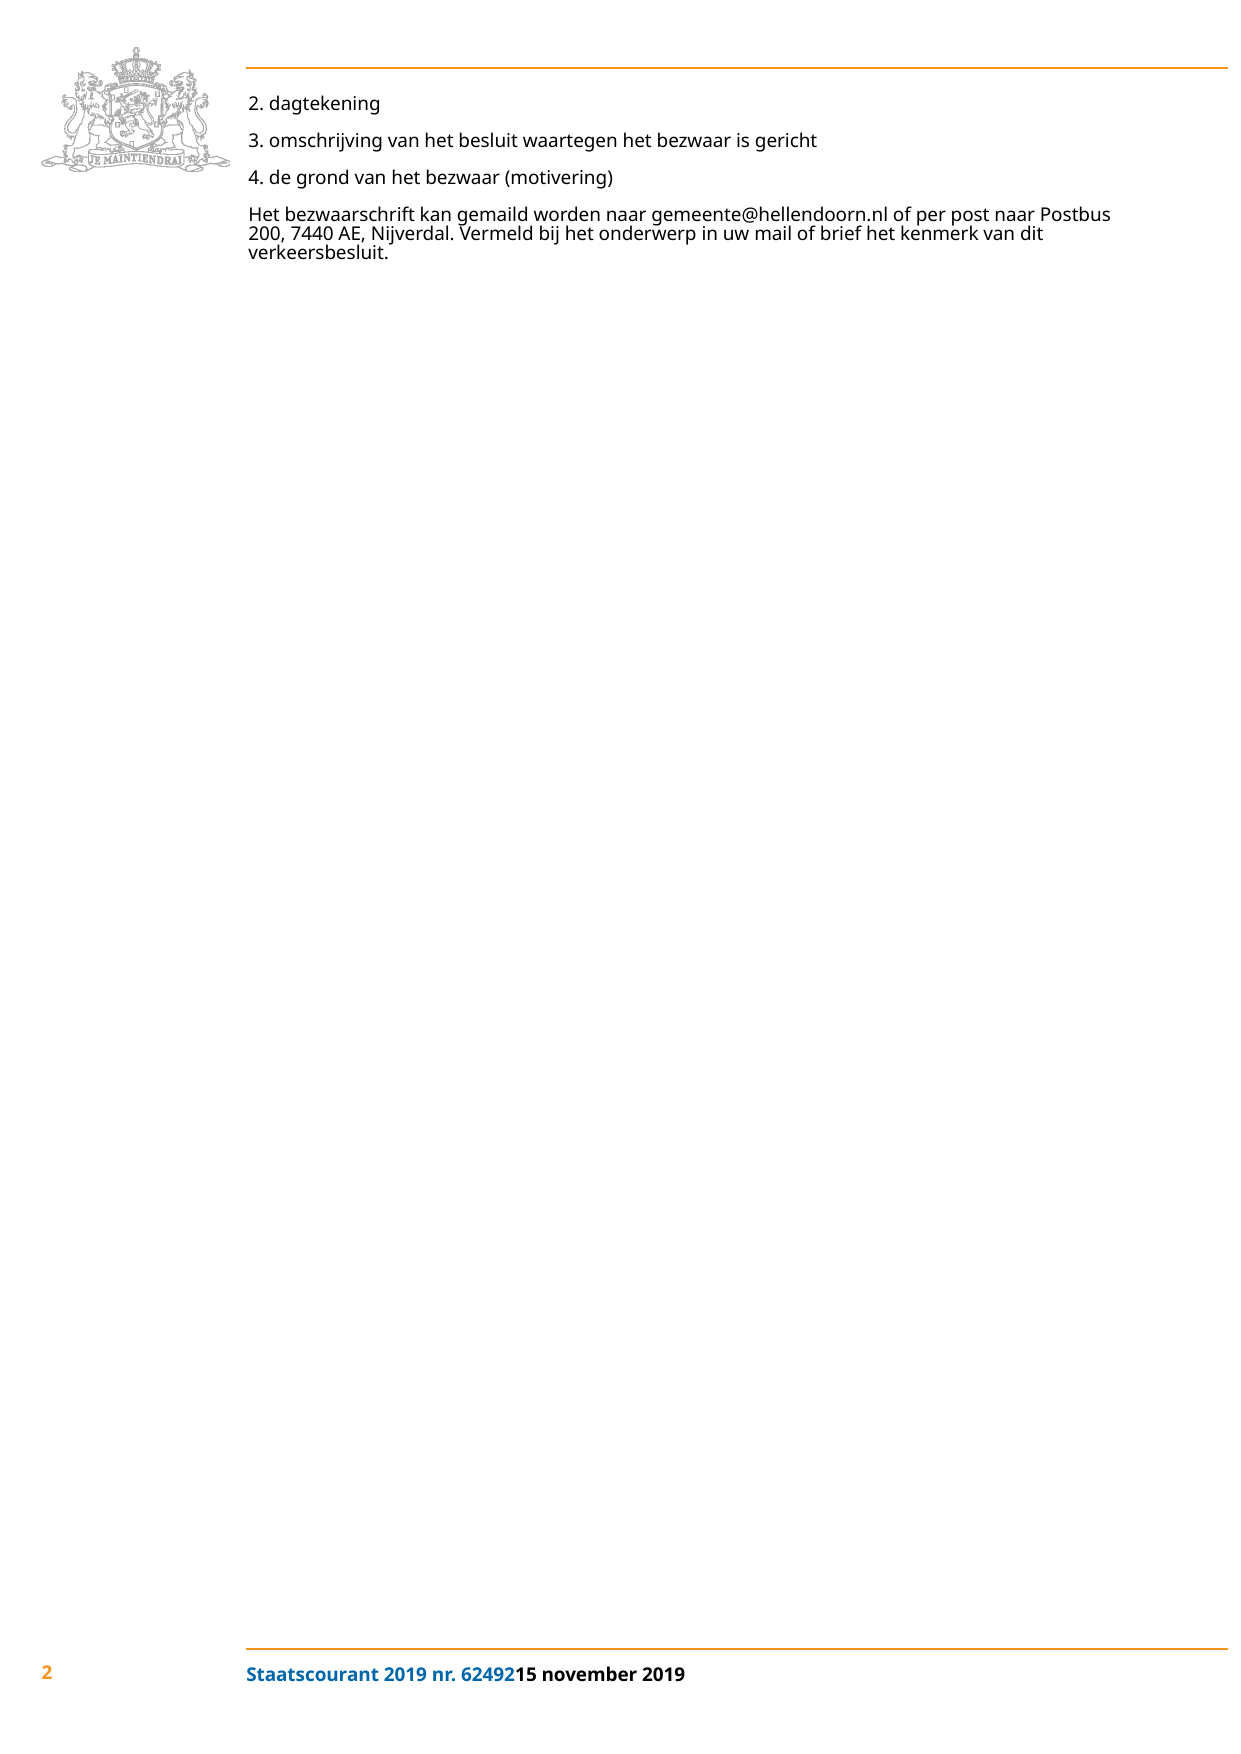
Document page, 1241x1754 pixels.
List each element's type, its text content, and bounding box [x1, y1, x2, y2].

text 2. dagtekening [248, 95, 1152, 114]
picture [41, 47, 231, 172]
text 4. de grond van het bezwaar (motivering) [248, 169, 1152, 188]
text 3. omschrijving van het besluit waartegen het bezwaar is gericht [248, 132, 1152, 151]
text Het bezwaarschrift kan gemaild worden naar gemeente@hellendoorn.nl of per post naar Postbus 200, 7440 AE, Nijverdal. Vermeld bij het onderwerp in uw mail of brief het kenmerk van dit verkeersbesluit. [248, 206, 1152, 263]
